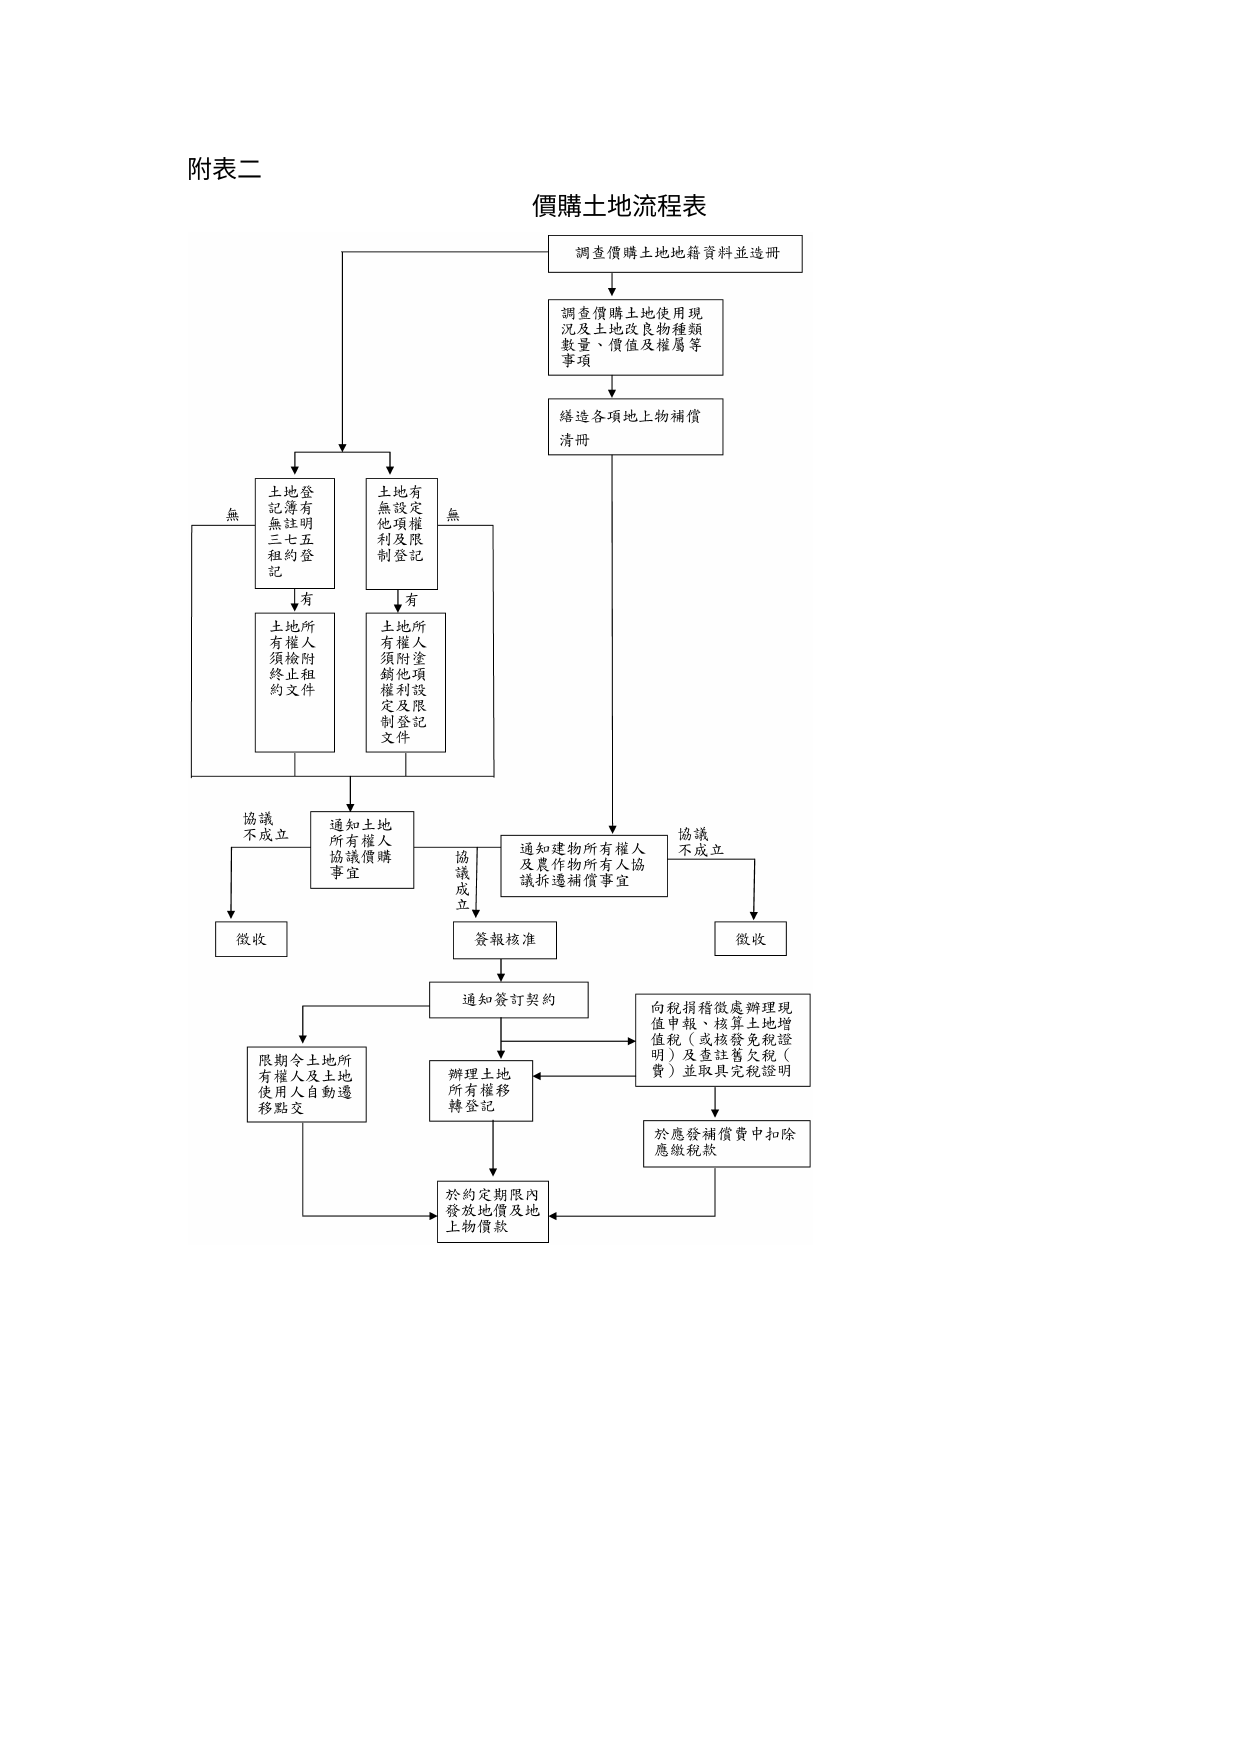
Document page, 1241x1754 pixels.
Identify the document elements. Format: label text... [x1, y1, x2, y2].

picture [187, 232, 814, 1245]
text 價購土地流程表 [187, 186, 1053, 222]
text 附表二 [187, 150, 1053, 186]
